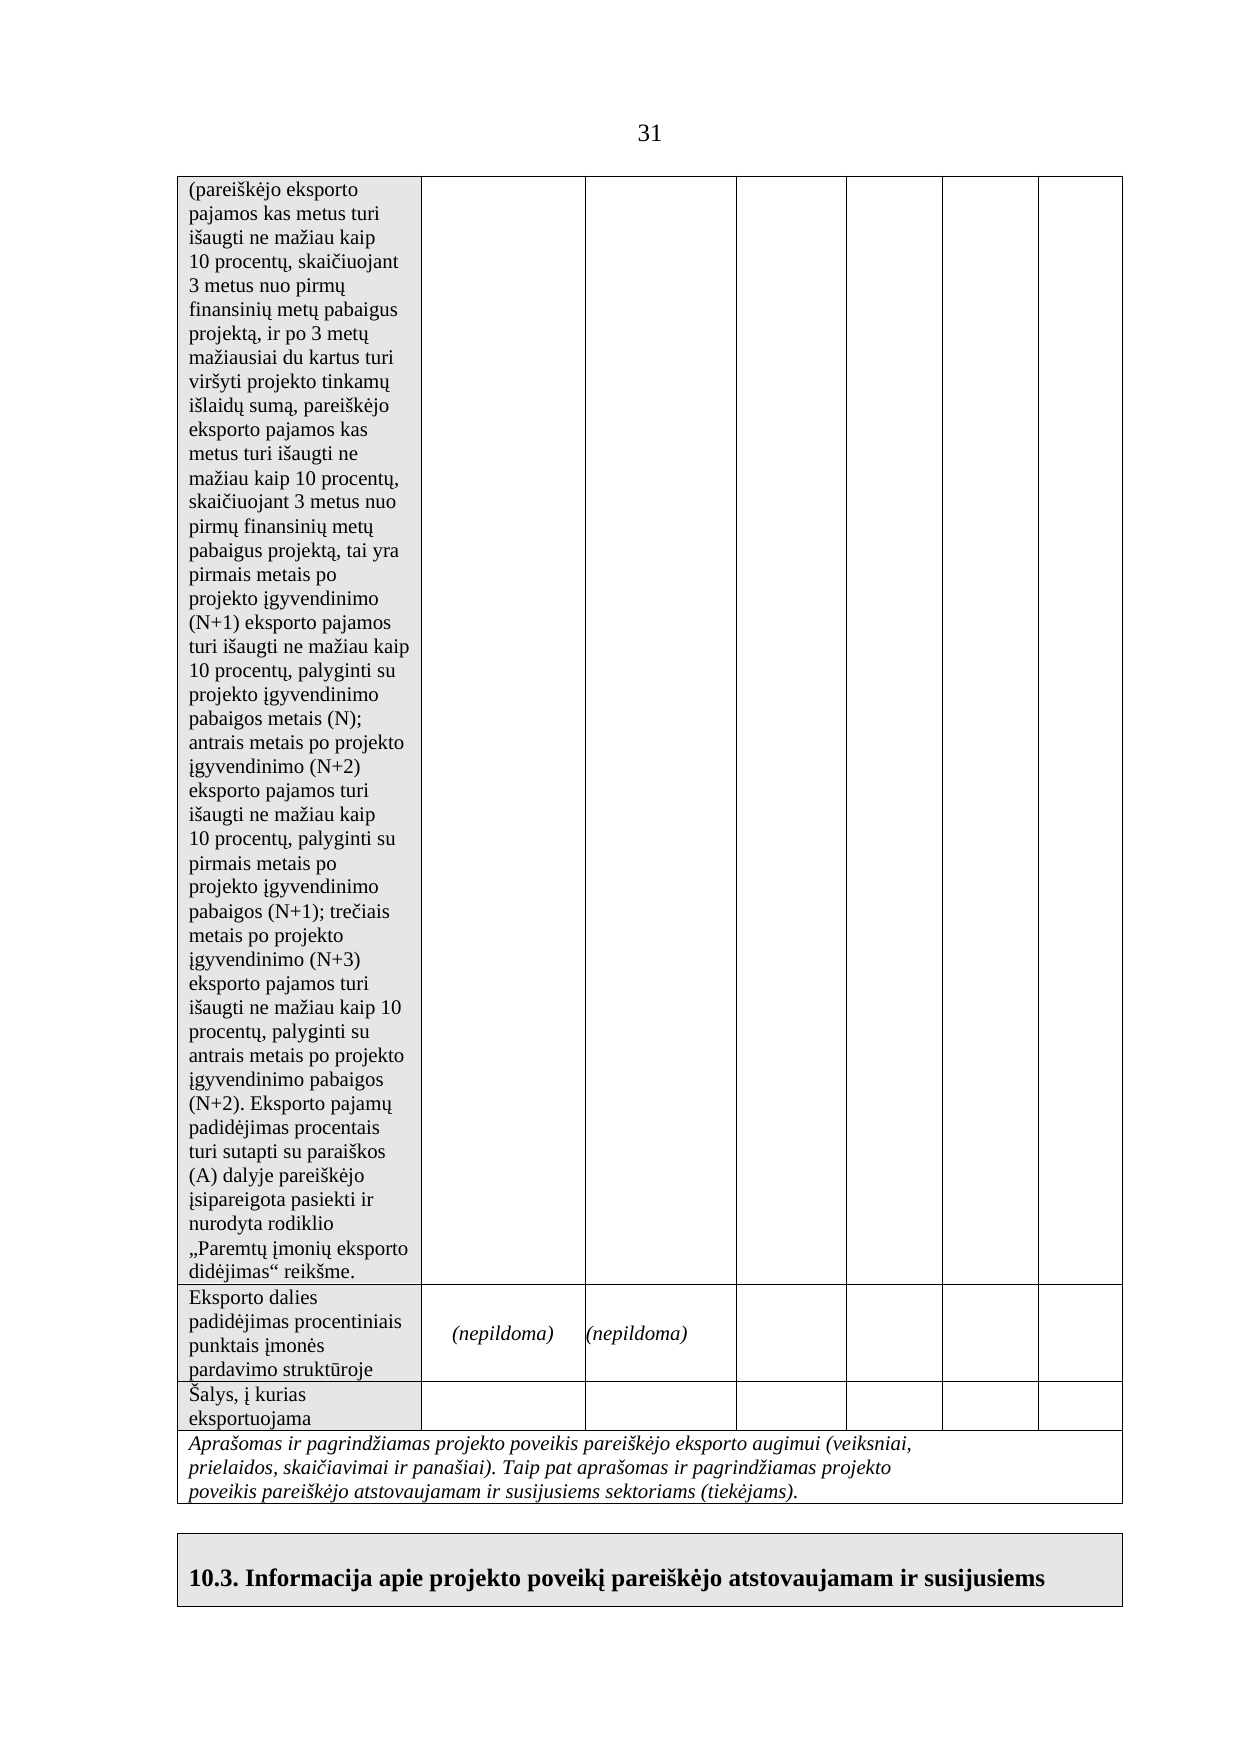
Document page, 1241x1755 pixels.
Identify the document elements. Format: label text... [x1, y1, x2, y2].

table_cell Aprašomas ir pagrindžiamas projekto poveikis pareiškėjo eksporto augimui (veiksniai, prielaidos, skaičiavimai ir panašiai). Taip pat aprašomas ir pagrindžiamas projekto poveikis pareiškėjo atstovaujamam ir susijusiems sektoriams (tiekėjams). [178, 1431, 951, 1503]
table_cell [943, 177, 1038, 1283]
table_cell [1088, 1431, 1122, 1503]
table_cell [586, 177, 736, 1283]
table_cell [1051, 1431, 1088, 1503]
table_cell (nepildoma) [586, 1285, 736, 1381]
table_cell [422, 177, 585, 1283]
table_cell [847, 177, 942, 1283]
table_cell [737, 1285, 846, 1381]
table_cell (pareiškėjo eksporto pajamos kas metus turi išaugti ne mažiau kaip 10 procentų, skaičiuojant 3 metus nuo pirmų finansinių metų pabaigus projektą, ir po 3 metų mažiausiai du kartus turi viršyti projekto tinkamų išlaidų sumą, pareiškėjo eksporto pajamos kas metus turi išaugti ne mažiau kaip 10 procentų, skaičiuojant 3 metus nuo pirmų finansinių metų pabaigus projektą, tai yra pirmais metais po projekto įgyvendinimo (N+1) eksporto pajamos turi išaugti ne mažiau kaip 10 procentų, palyginti su projekto įgyvendinimo pabaigos metais (N); antrais metais po projekto įgyvendinimo (N+2) eksporto pajamos turi išaugti ne mažiau kaip 10 procentų, palyginti su pirmais metais po projekto įgyvendinimo pabaigos (N+1); trečiais metais po projekto įgyvendinimo (N+3) eksporto pajamos turi išaugti ne mažiau kaip 10 procentų, palyginti su antrais metais po projekto įgyvendinimo pabaigos (N+2). Eksporto pajamų padidėjimas procentais turi sutapti su paraiškos (A) dalyje pareiškėjo įsipareigota pasiekti ir nurodyta rodiklio „Paremtų įmonių eksporto didėjimas“ reikšme. [178, 177, 421, 1283]
table_cell [586, 1382, 736, 1430]
table_cell [422, 1382, 585, 1430]
table_cell [847, 1285, 942, 1381]
table_cell [996, 1431, 1026, 1503]
table_cell [1039, 1382, 1122, 1430]
table_cell [943, 1382, 1038, 1430]
table_cell (nepildoma) [422, 1285, 585, 1381]
table_cell [1039, 1285, 1122, 1381]
table_cell [951, 1431, 996, 1503]
table_cell [737, 177, 846, 1283]
table_cell [737, 1382, 846, 1430]
table_cell Eksporto dalies padidėjimas procentiniais punktais įmonės pardavimo struktūroje [178, 1285, 421, 1381]
table_cell Šalys, į kurias eksportuojama [178, 1382, 421, 1430]
table_cell [1039, 177, 1122, 1283]
table_cell [847, 1382, 942, 1430]
table_cell [943, 1285, 1038, 1381]
table_header 10.3. Informacija apie projekto poveikį pareiškėjo atstovaujamam ir susijusiems [178, 1534, 1122, 1606]
table_cell [1026, 1431, 1051, 1503]
